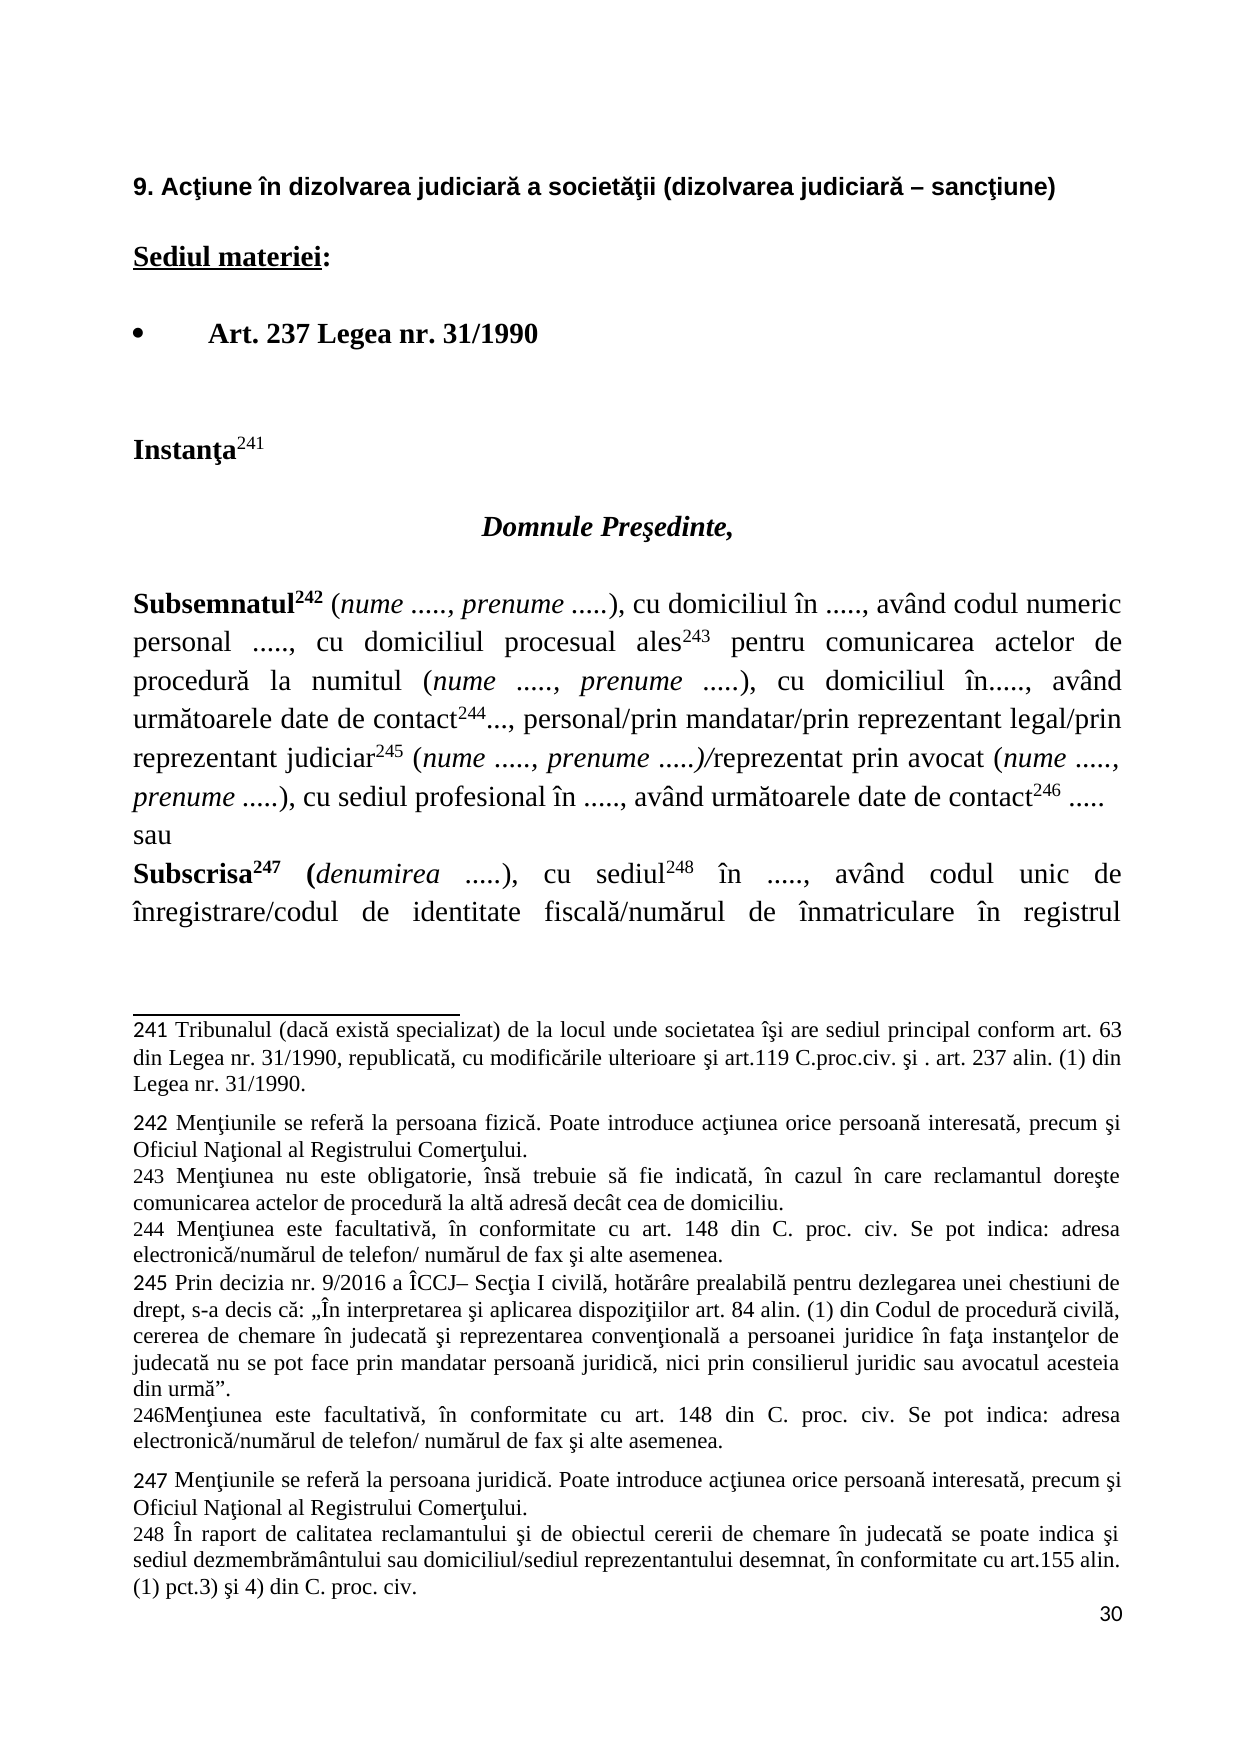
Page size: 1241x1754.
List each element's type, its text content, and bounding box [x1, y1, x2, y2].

text sau [133, 817, 1122, 851]
text Tribunalul (dacă există specializat) de la locul unde societatea îşi are sediul prin­cipal conform art. 63 din Legea nr. 31/1990, republicată, cu modificările ulterioare şi art.119 C.proc.civ. şi . art. 237 alin. (1) din Legea nr. 31/1990. [133, 1016, 1122, 1096]
text Menţiunea este facultativă, în conformitate cu art. 148 din C. proc. civ. Se pot indica: adresa electronică/numărul de telefon/ numărul de fax şi alte asemenea. [133, 1401, 1122, 1454]
text Sediul materiei: [133, 239, 1122, 272]
text Menţiunea este facultativă, în conformitate cu art. 148 din C. proc. civ. Se pot indica: adresa electronică/numărul de telefon/ numărul de fax şi alte asemenea. [133, 1215, 1122, 1268]
text Subsemnatul (nume ....., prenume .....), cu domiciliul în ....., având codul numeric personal ....., cu domiciliul procesual ales pentru comunicarea actelor de procedură la numitul (nume ....., prenume .....), cu domiciliul în....., având următoarele date de contact..., personal/prin mandatar/prin reprezentant legal/prin reprezentant judiciar (nume ....., prenume .....)/reprezentat prin avocat (nume ....., prenume .....), cu sediul profesional în ....., având următoarele date de contact ..... [133, 586, 1122, 812]
text Subscrisa (denumirea .....), cu sediul în ....., având codul unic de înregistrare/codul de identitate fiscală/numărul de înmatriculare în registrul comerţului/numărul de înscriere în registrul persoanelor juridice/contul bancar ....., cu sediul procesual ales pentru comunicarea actelor de procedură la numitul (nume ....., prenume .....), cu domiciliul în ....., având următoarele date de contact/prin reprezentant (nume ....., prenume .....) / prin consilier juridic (nume ....., prenume .....)/prin avocat (nume ....., prenume .....), cu sediul profesional în ....., având următoarele date de contact ..... [133, 856, 1122, 928]
text Prin decizia nr. 9/2016 a ÎCCJ– Secţia I civilă, hotărâre prealabilă pentru dezlegarea unei chestiuni de drept, s-a decis că: „În interpretarea şi aplicarea dispoziţiilor art. 84 alin. (1) din Codul de procedură civilă, cererea de chemare în judecată şi reprezentarea convenţională a persoanei juridice în faţa instanţelor de judecată nu se pot face prin mandatar persoană juridică, nici prin consilierul juridic sau avocatul acesteia din urmă”. [133, 1268, 1122, 1401]
text Menţiunile se referă la persoana juridică. Poate introduce acţiunea orice persoană interesată, precum şi Oficiul Naţional al Registrului Comerţului. [133, 1466, 1122, 1520]
list Art. 237 Legea nr. 31/1990 [133, 316, 1122, 350]
text Menţiunile se referă la persoana fizică. Poate introduce acţiunea orice persoană interesată, precum şi Oficiul Naţional al Registrului Comerţului. [133, 1108, 1122, 1162]
subtitle 9. acţiune în dizolvarea judiciară a societăţii (dizolvarea judiciară – sancţiune) [133, 172, 1122, 200]
text Menţiunea nu este obligatorie, însă trebuie să fie indicată, în cazul în care reclamantul doreşte comunicarea actelor de procedură la altă adresă decât cea de domiciliu. [133, 1162, 1122, 1215]
text Domnule Preşedinte, [133, 509, 1093, 542]
text Instanţa [133, 432, 1122, 465]
text În raport de calitatea reclamantului şi de obiectul cererii de chemare în judecată se poate indica şi sediul dezmembrământului sau domiciliul/sediul reprezentantului desemnat, în conformitate cu art.155 alin. (1) pct.3) şi 4) din C. proc. civ. [133, 1520, 1122, 1599]
